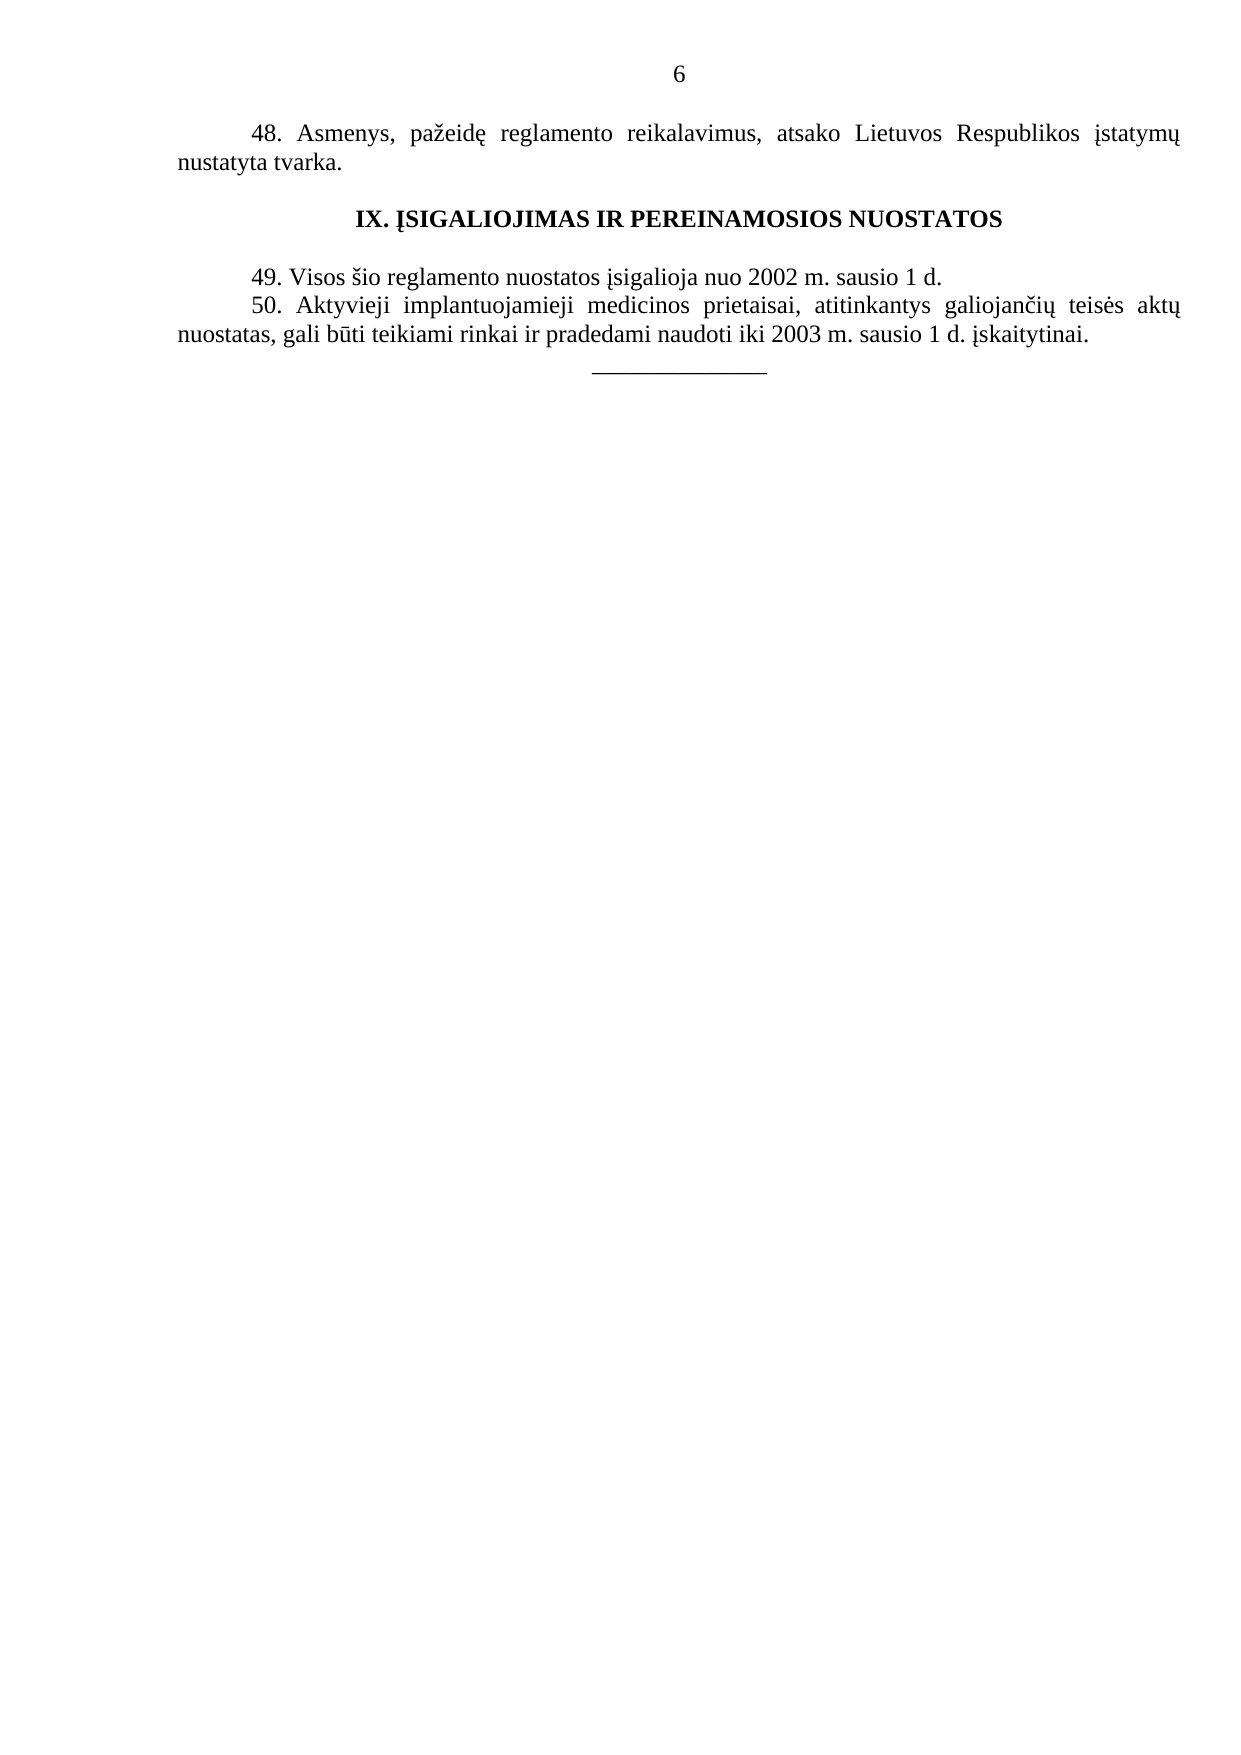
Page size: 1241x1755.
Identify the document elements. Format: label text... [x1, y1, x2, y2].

text ______________ [177, 348, 1181, 377]
text 49. Visos šio reglamento nuostatos įsigalioja nuo 2002 m. sausio 1 d. [177, 262, 1181, 291]
text 50. Aktyvieji implantuojamieji medicinos prietaisai, atitinkantys galiojančių teisės aktų nuostatas, gali būti teikiami rinkai ir pradedami naudoti iki 2003 m. sausio 1 d. įskaitytinai. [177, 291, 1181, 348]
text IX. ĮSIGALIOJIMAS IR PEREINAMOSIOS NUOSTATOS [177, 204, 1181, 233]
text 48. Asmenys, pažeidę reglamento reikalavimus, atsako Lietuvos Respublikos įstatymų nustatyta tvarka. [177, 118, 1181, 176]
